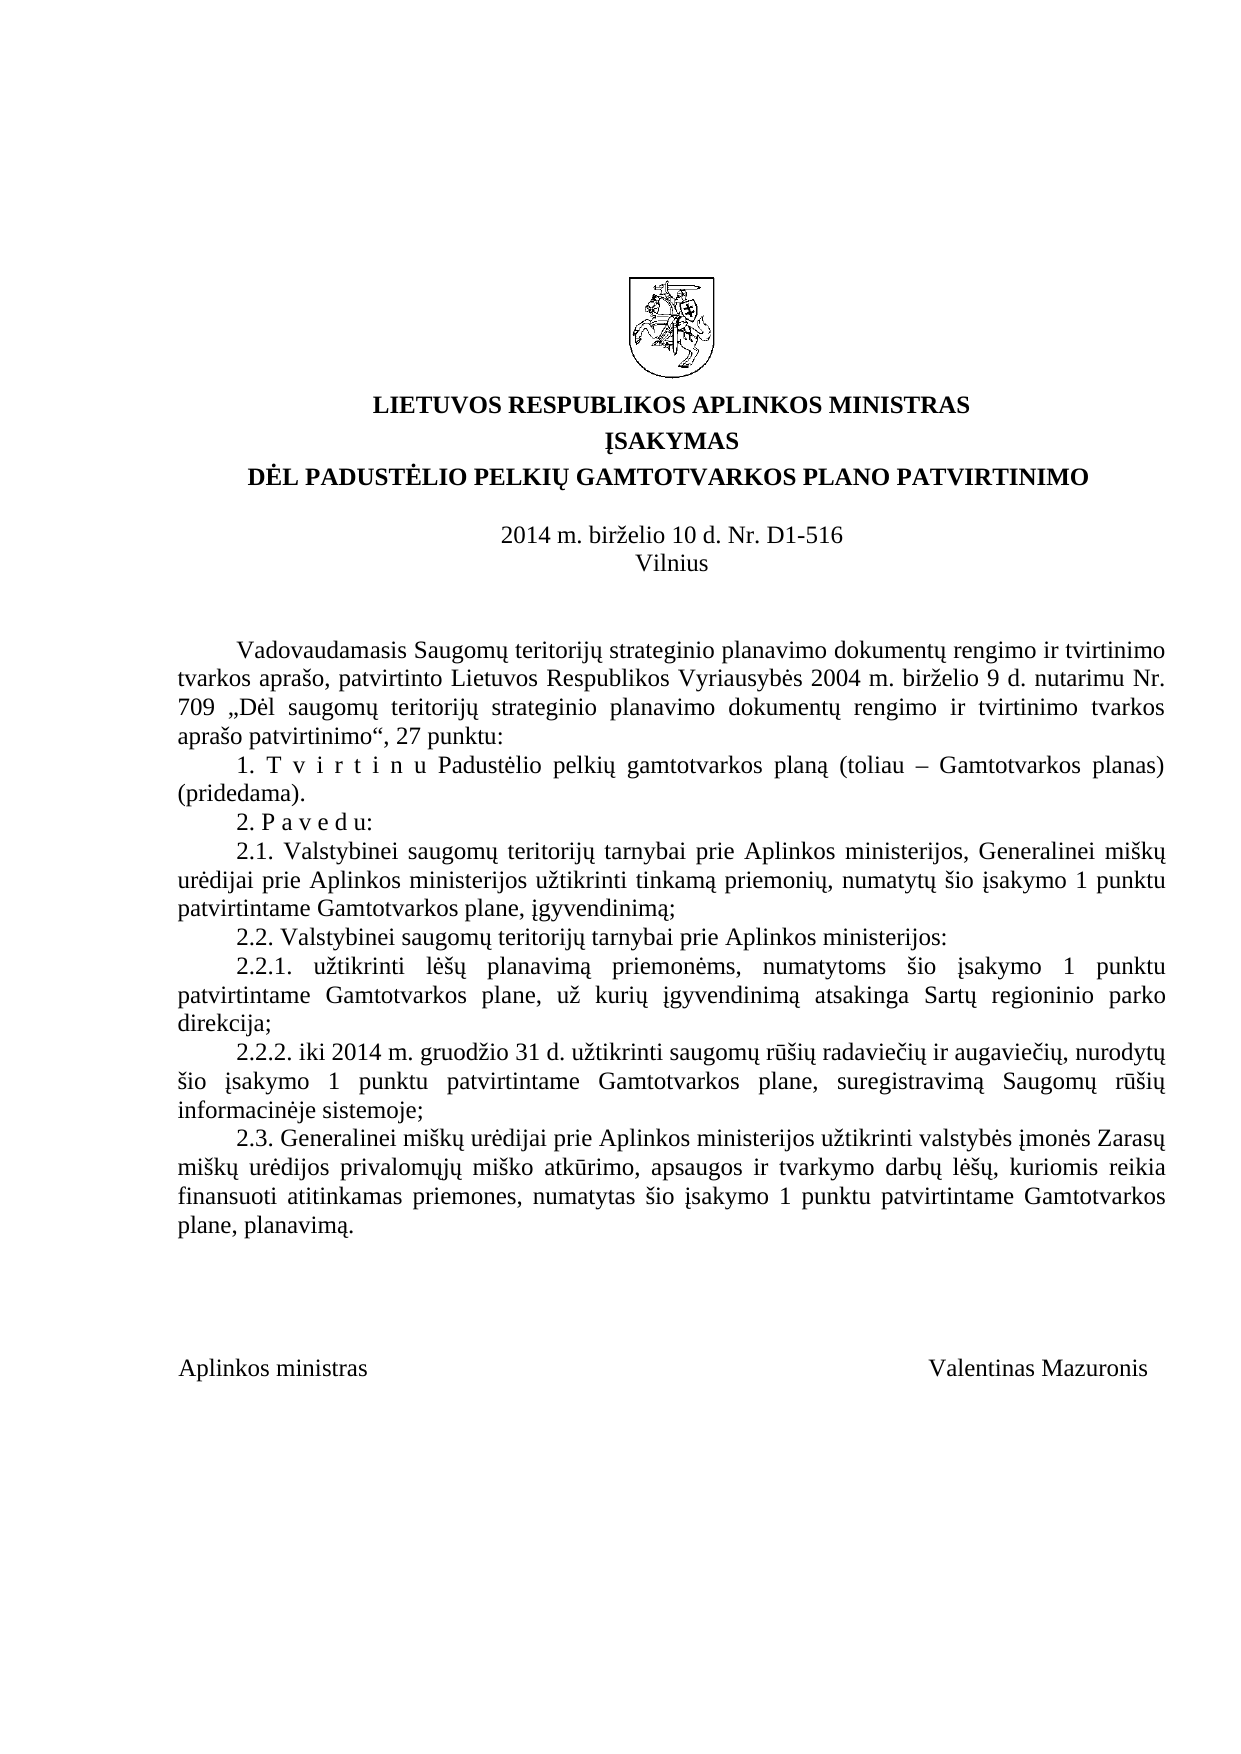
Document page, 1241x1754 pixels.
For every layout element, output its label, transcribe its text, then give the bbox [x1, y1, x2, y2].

text ĮSAKYMAS [177, 426, 1166, 455]
text 2.1. Valstybinei saugomų teritorijų tarnybai prie Aplinkos ministerijos, Generalinei miškų urėdijai prie Aplinkos ministerijos užtikrinti tinkamą priemonių, numatytų šio įsakymo 1 punktu patvirtintame Gamtotvarkos plane, įgyvendinimą; [177, 836, 1166, 922]
text Aplinkos ministras Valentinas Mazuronis [178, 1353, 1163, 1382]
text 2.2.2. iki 2014 m. gruodžio 31 d. užtikrinti saugomų rūšių radaviečių ir augaviečių, nurodytų šio įsakymo 1 punktu patvirtintame Gamtotvarkos plane, suregistravimą Saugomų rūšių informacinėje sistemoje; [177, 1037, 1166, 1123]
text Vadovaudamasis Saugomų teritorijų strateginio planavimo dokumentų rengimo ir tvirtinimo tvarkos aprašo, patvirtinto Lietuvos Respublikos Vyriausybės 2004 m. birželio 9 d. nutarimu Nr. 709 „Dėl saugomų teritorijų strateginio planavimo dokumentų rengimo ir tvirtinimo tvarkos aprašo patvirtinimo“, 27 punktu: [177, 635, 1166, 750]
text 2014 m. birželio 10 d. Nr. D1-516 [177, 520, 1166, 548]
text 2.2.1. užtikrinti lėšų planavimą priemonėms, numatytoms šio įsakymo 1 punktu patvirtintame Gamtotvarkos plane, už kurių įgyvendinimą atsakinga Sartų regioninio parko direkcija; [177, 951, 1166, 1037]
text Vilnius [177, 548, 1166, 606]
text DĖL PADUSTĖLIO PELKIŲ GAMTOTVARKOS PLANO PATVIRTINIMO [177, 462, 1166, 491]
text 2.2. Valstybinei saugomų teritorijų tarnybai prie Aplinkos ministerijos: [177, 922, 1166, 951]
text 1. T v i r t i n u Padustėlio pelkių gamtotvarkos planą (toliau – Gamtotvarkos planas) (pridedama). [177, 750, 1166, 807]
text 2.3. Generalinei miškų urėdijai prie Aplinkos ministerijos užtikrinti valstybės įmonės Zarasų miškų urėdijos privalomųjų miško atkūrimo, apsaugos ir tvarkymo darbų lėšų, kuriomis reikia finansuoti atitinkamas priemones, numatytas šio įsakymo 1 punktu patvirtintame Gamtotvarkos plane, planavimą. [177, 1123, 1166, 1238]
text 2. P a v e d u: [177, 807, 1166, 836]
text LIETUVOS RESPUBLIKOS APLINKOS MINISTRAS [177, 390, 1166, 419]
